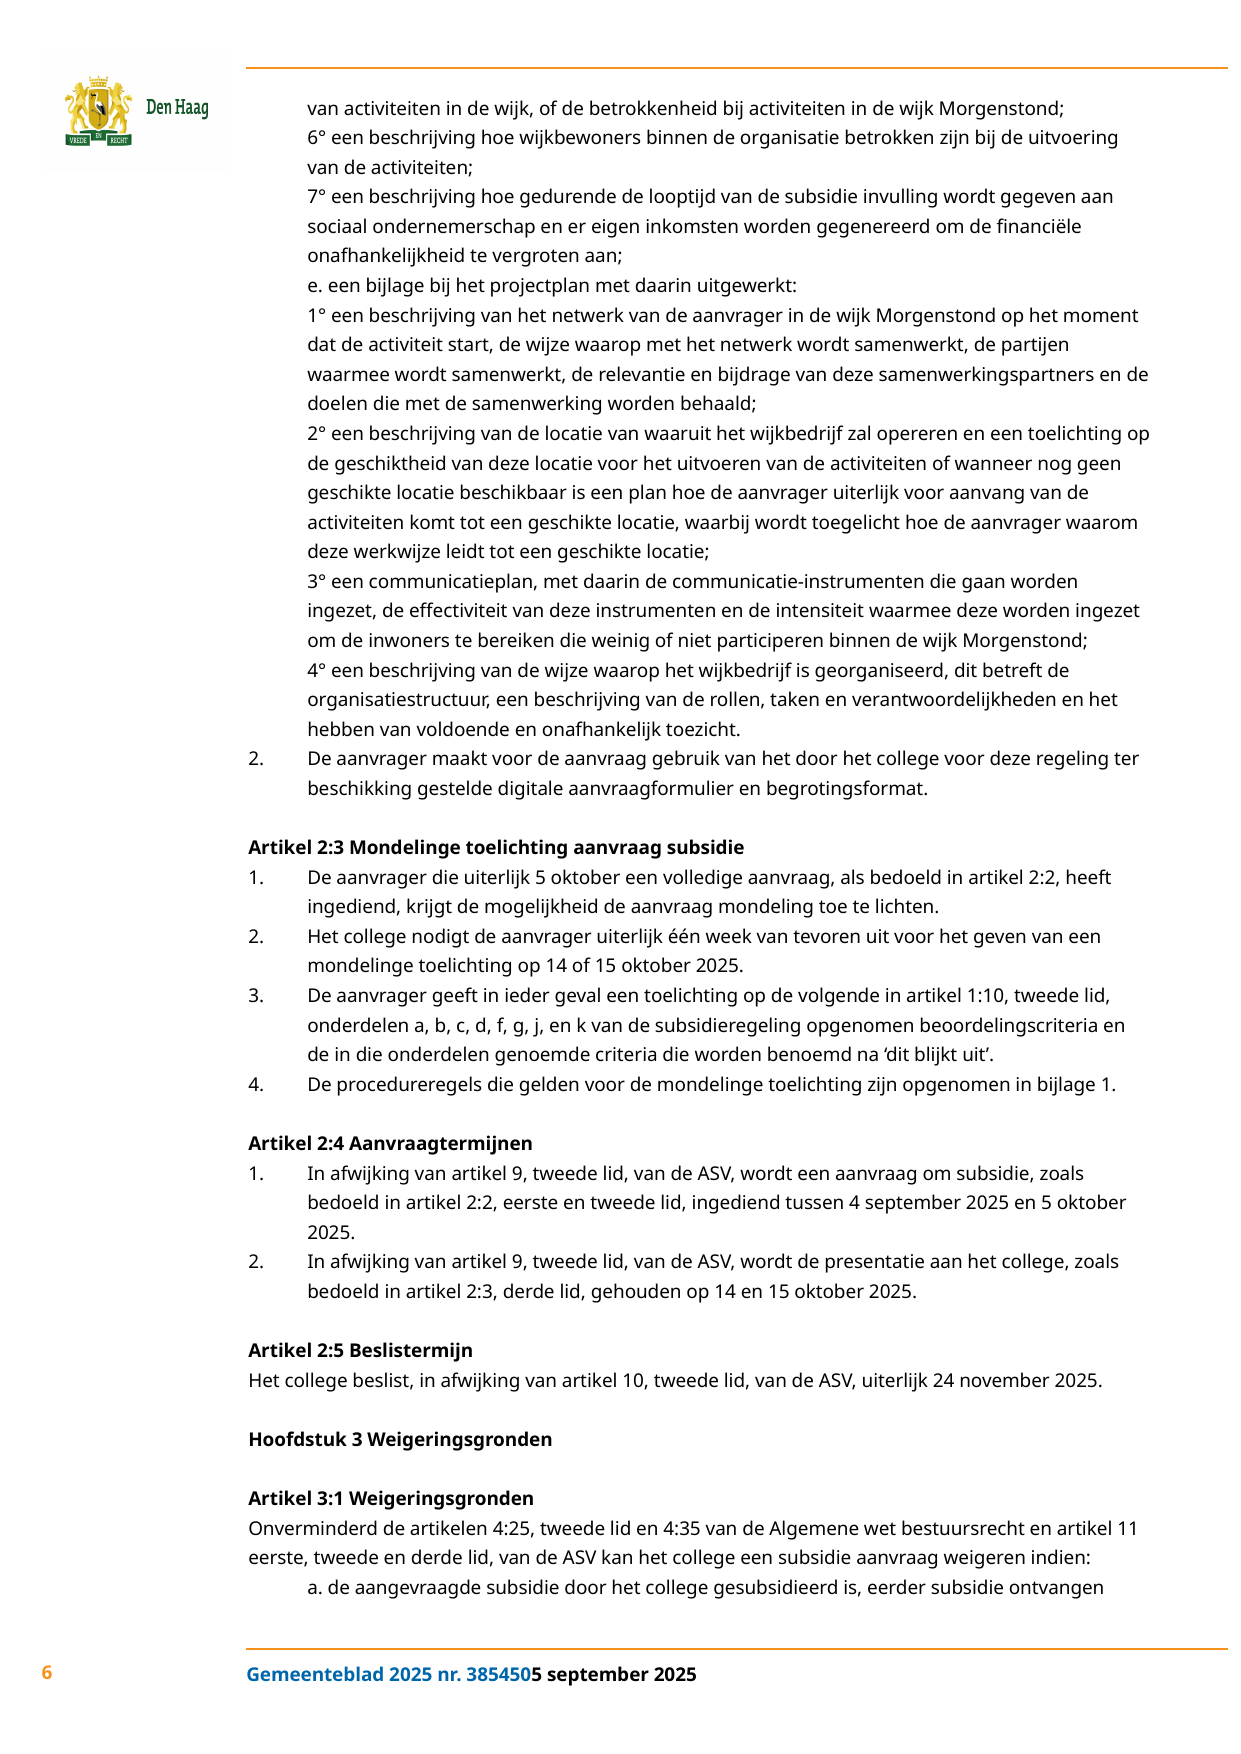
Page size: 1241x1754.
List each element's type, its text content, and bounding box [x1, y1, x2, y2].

list 2° een beschrijving van de locatie van waaruit het wijkbedrijf zal opereren en een toelichting op de geschiktheid van deze locatie voor het uitvoeren van de activiteiten of wanneer nog geen geschikte locatie beschikbaar is een plan hoe de aanvrager uiterlijk voor aanvang van de activiteiten komt tot een geschikte locatie, waarbij wordt toegelicht hoe de aanvrager waarom deze werkwijze leidt tot een geschikte locatie; [248, 420, 1152, 564]
list De aanvrager maakt voor de aanvraag gebruik van het door het college voor deze regeling ter beschikking gestelde digitale aanvraagformulier en begrotingsformat. [248, 746, 1152, 801]
list e. een bijlage bij het projectplan met daarin uitgewerkt: [248, 272, 1152, 298]
picture [41, 47, 231, 172]
list In afwijking van artikel 9, tweede lid, van de ASV, wordt een aanvraag om subsidie, zoals bedoeld in artikel 2:2, eerste en tweede lid, ingediend tussen 4 september 2025 en 5 oktober 2025. [248, 1160, 1152, 1245]
list Het college nodigt de aanvrager uiterlijk één week van tevoren uit voor het geven van een mondelinge toelichting op 14 of 15 oktober 2025. [248, 923, 1152, 978]
list 1° een beschrijving van het netwerk van de aanvrager in de wijk Morgenstond op het moment dat de activiteit start, de wijze waarop met het netwerk wordt samenwerkt, de partijen waarmee wordt samenwerkt, de relevantie en bijdrage van deze samenwerkingspartners en de doelen die met de samenwerking worden behaald; [248, 302, 1152, 416]
list a. de aangevraagde subsidie door het college gesubsidieerd is, eerder subsidie ontvangen [248, 1574, 1152, 1600]
list van activiteiten in de wijk, of de betrokkenheid bij activiteiten in de wijk Morgenstond; [248, 95, 1152, 121]
list 7° een beschrijving hoe gedurende de looptijd van de subsidie invulling wordt gegeven aan sociaal ondernemerschap en er eigen inkomsten worden gegenereerd om de financiële onafhankelijkheid te vergroten aan; [248, 183, 1152, 268]
list In afwijking van artikel 9, tweede lid, van de ASV, wordt de presentatie aan het college, zoals bedoeld in artikel 2:3, derde lid, gehouden op 14 en 15 oktober 2025. [248, 1248, 1152, 1304]
list 4° een beschrijving van de wijze waarop het wijkbedrijf is georganiseerd, dit betreft de organisatiestructuur, een beschrijving van de rollen, taken en verantwoordelijkheden en het hebben van voldoende en onafhankelijk toezicht. [248, 657, 1152, 742]
list De aanvrager die uiterlijk 5 oktober een volledige aanvraag, als bedoeld in artikel 2:2, heeft ingediend, krijgt de mogelijkheid de aanvraag mondeling toe te lichten. [248, 864, 1152, 919]
text Artikel 2:4 Aanvraagtermijnen [248, 1130, 1152, 1156]
list De aanvrager geeft in ieder geval een toelichting op de volgende in artikel 1:10, tweede lid, onderdelen a, b, c, d, f, g, j, en k van de subsidieregeling opgenomen beoordelingscriteria en de in die onderdelen genoemde criteria die worden benoemd na ‘dit blijkt uit’. [248, 982, 1152, 1067]
text Het college beslist, in afwijking van artikel 10, tweede lid, van de ASV, uiterlijk 24 november 2025. [248, 1367, 1152, 1393]
text Hoofdstuk 3 Weigeringsgronden [248, 1426, 1152, 1452]
text Artikel 3:1 Weigeringsgronden [248, 1485, 1152, 1511]
text Artikel 2:5 Beslistermijn [248, 1337, 1152, 1363]
text Onverminderd de artikelen 4:25, tweede lid en 4:35 van de Algemene wet bestuursrecht en artikel 11 eerste, tweede en derde lid, van de ASV kan het college een subsidie aanvraag weigeren indien: [248, 1515, 1152, 1570]
list 3° een communicatieplan, met daarin de communicatie-instrumenten die gaan worden ingezet, de effectiviteit van deze instrumenten en de intensiteit waarmee deze worden ingezet om de inwoners te bereiken die weinig of niet participeren binnen de wijk Morgenstond; [248, 568, 1152, 653]
list 6° een beschrijving hoe wijkbewoners binnen de organisatie betrokken zijn bij de uitvoering van de activiteiten; [248, 124, 1152, 180]
text Artikel 2:3 Mondelinge toelichting aanvraag subsidie [248, 834, 1152, 860]
list De procedureregels die gelden voor de mondelinge toelichting zijn opgenomen in bijlage 1. [248, 1071, 1152, 1097]
